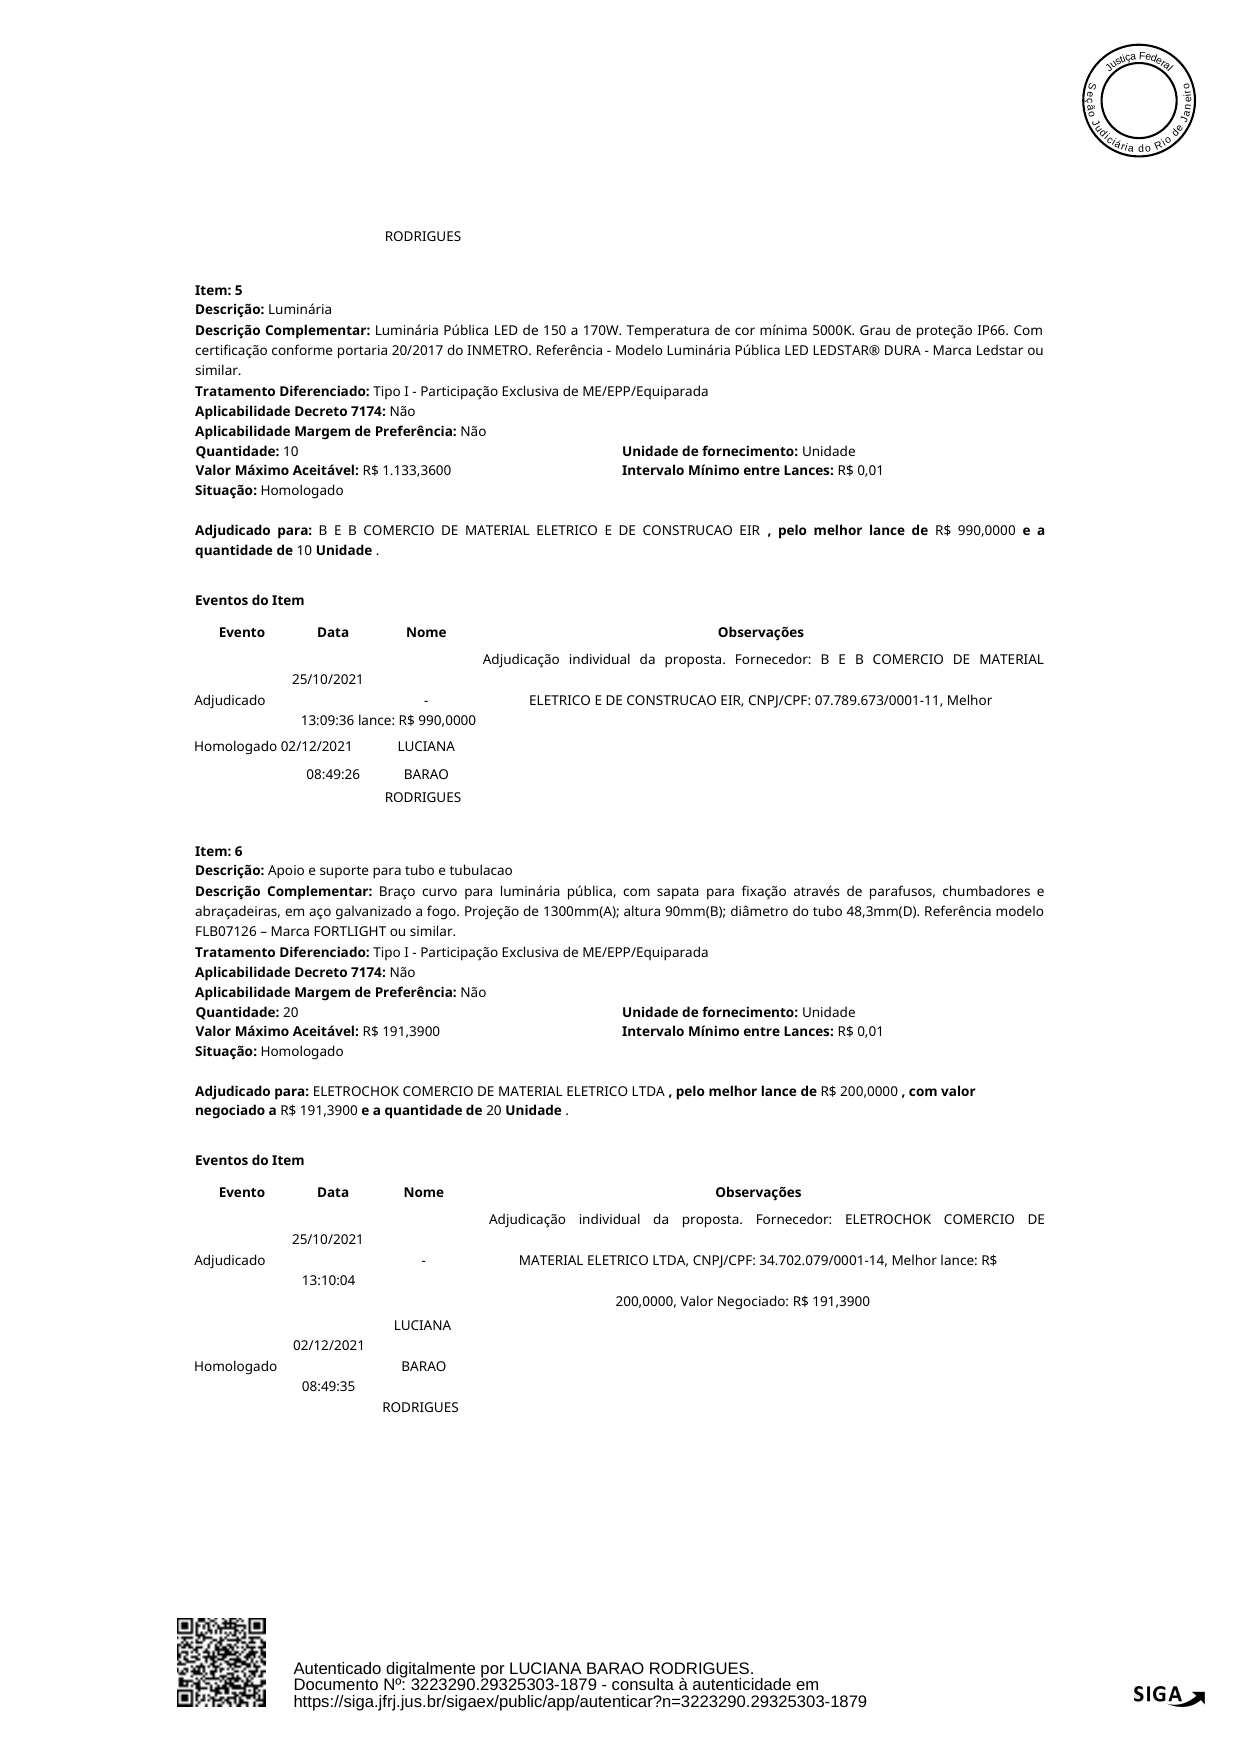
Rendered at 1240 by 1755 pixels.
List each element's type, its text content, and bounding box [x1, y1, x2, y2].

text Evento Data Nome Observações [194, 1175, 1046, 1203]
table_header Unidade de fornecimento: Unidade [622, 442, 923, 461]
text Aplicabilidade Margem de Preferência: Não [195, 422, 1046, 441]
text LUCIANA [393, 1316, 1045, 1334]
text Adjudicação individual da proposta. Fornecedor: ELETROCHOK COMERCIO DE 25/10/2021 [292, 1210, 1045, 1248]
table_cell Valor Máximo Aceitável: R$ 1.133,3600 [195, 461, 622, 480]
text Item: 5 [195, 281, 1046, 299]
text RODRIGUES [384, 227, 1045, 246]
text Adjudicação individual da proposta. Fornecedor: B E B COMERCIO DE MATERIAL 25/10/2021 [292, 650, 1045, 688]
text Situação: Homologado [195, 480, 1045, 499]
text Descrição: Luminária [195, 300, 1045, 319]
text Situação: Homologado [195, 1041, 1045, 1060]
table_cell Intervalo Mínimo entre Lances: R$ 0,01 [622, 461, 923, 480]
text Descrição: Apoio e suporte para tubo e tubulacao [195, 861, 1045, 880]
text Tratamento Diferenciado: Tipo I - Participação Exclusiva de ME/EPP/Equiparada [195, 943, 1045, 961]
text Homologado BARAO [194, 1357, 1046, 1375]
table_cell Intervalo Mínimo entre Lances: R$ 0,01 [622, 1022, 923, 1041]
text Adjudicado - MATERIAL ELETRICO LTDA, CNPJ/CPF: 34.702.079/0001-14, Melhor lance: R$ [194, 1251, 1046, 1269]
text Tratamento Diferenciado: Tipo I - Participação Exclusiva de ME/EPP/Equiparada [195, 382, 1045, 400]
text 13:09:36 lance: R$ 990,0000 [301, 711, 829, 729]
table_header Quantidade: 20 [195, 1003, 622, 1022]
text RODRIGUES [384, 788, 1045, 807]
table_cell Valor Máximo Aceitável: R$ 191,3900 [195, 1022, 622, 1041]
text Homologado 02/12/2021 LUCIANA [194, 737, 1046, 755]
text Descrição Complementar: Braço curvo para luminária pública, com sapata para fixação através de parafusos, chumbadores e abraçadeiras, em aço galvanizado a fogo. Projeção de 1300mm(A); altura 90mm(B); diâmetro do tubo 48,3mm(D). Referência modelo FLB07126 – Marca FORTLIGHT ou similar. [195, 882, 1045, 941]
text Eventos do Item [195, 1151, 1046, 1169]
text 200,0000, Valor Negociado: R$ 191,3900 [615, 1292, 1045, 1310]
text Adjudicado - ELETRICO E DE CONSTRUCAO EIR, CNPJ/CPF: 07.789.673/0001-11, Melhor [194, 691, 1046, 709]
text Eventos do Item [195, 591, 1046, 609]
text 13:10:04 [302, 1271, 1045, 1289]
text Adjudicado para: B E B COMERCIO DE MATERIAL ELETRICO E DE CONSTRUCAO EIR , pelo melhor lance de R$ 990,0000 e a quantidade de 10 Unidade . [195, 520, 1045, 559]
text Aplicabilidade Margem de Preferência: Não [195, 983, 1046, 1002]
text Aplicabilidade Decreto 7174: Não [195, 963, 1046, 982]
text Aplicabilidade Decreto 7174: Não [195, 402, 1046, 421]
text 08:49:26 BARAO [194, 757, 1046, 785]
table_header Unidade de fornecimento: Unidade [622, 1003, 923, 1022]
text RODRIGUES [382, 1398, 1045, 1416]
text Adjudicado para: ELETROCHOK COMERCIO DE MATERIAL ELETRICO LTDA , pelo melhor lance de R$ 200,0000 , com valor negociado a R$ 191,3900 e a quantidade de 20 Unidade . [195, 1081, 1046, 1119]
table_header Quantidade: 10 [195, 442, 622, 461]
text 02/12/2021 [293, 1336, 1045, 1355]
text Item: 6 [195, 842, 1046, 860]
text Descrição Complementar: Luminária Pública LED de 150 a 170W. Temperatura de cor mínima 5000K. Grau de proteção IP66. Com certificação conforme portaria 20/2017 do INMETRO. Referência - Modelo Luminária Pública LED LEDSTAR® DURA - Marca Ledstar ou similar. [195, 321, 1045, 380]
text 08:49:35 [302, 1377, 1045, 1396]
text Evento Data Nome Observações [194, 615, 1046, 643]
